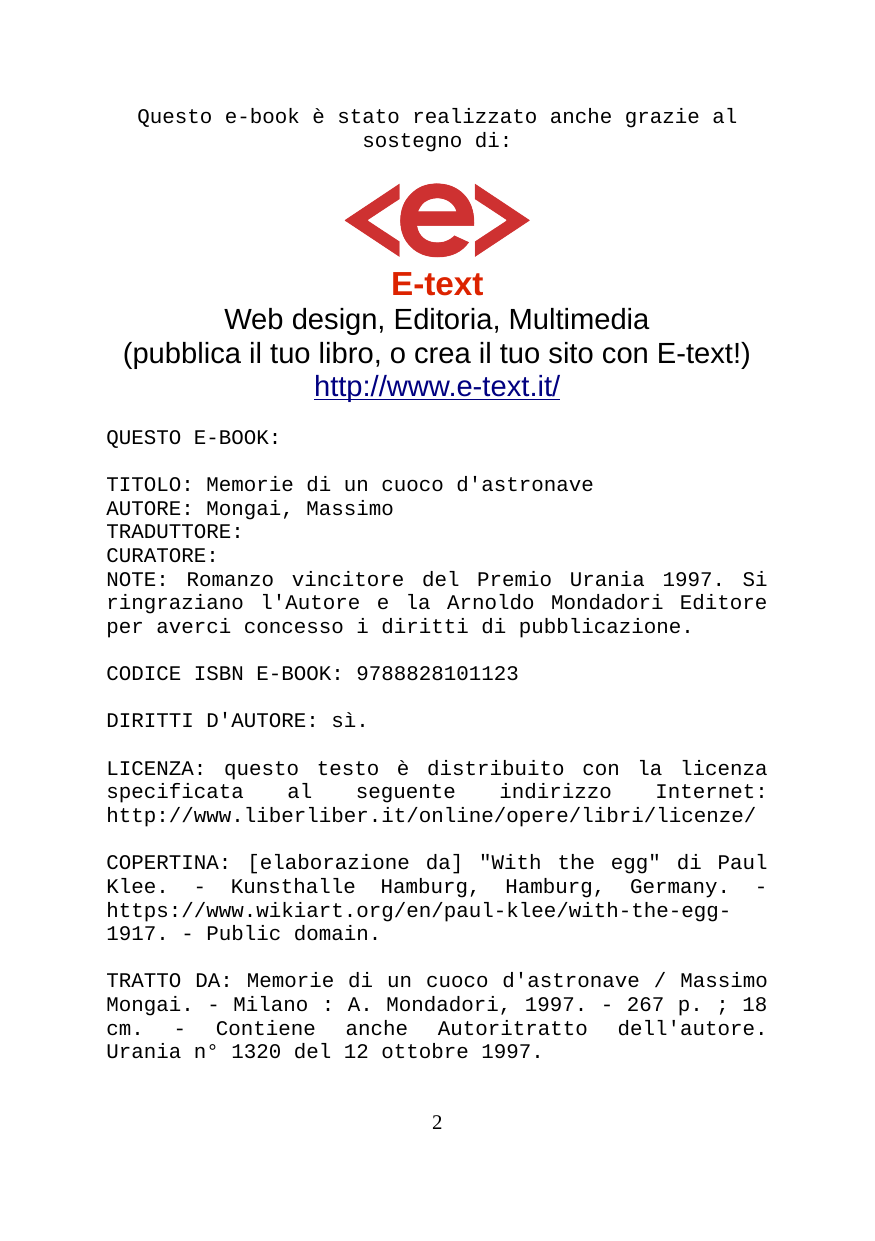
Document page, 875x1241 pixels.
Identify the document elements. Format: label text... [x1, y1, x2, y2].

text CURATORE: [106, 545, 768, 568]
text Questo e-book è stato realizzato anche grazie al sostegno di: [106, 106, 768, 153]
text AUTORE: Mongai, Massimo [106, 498, 768, 521]
text DIRITTI D'AUTORE: sì. [106, 710, 768, 734]
text TITOLO: Memorie di un cuoco d'astronave [106, 474, 768, 498]
text LICENZA: questo testo è distribuito con la licenza specificata al seguente indirizzo Internet: http://www.liberliber.it/online/opere/libri/licenze/ [106, 758, 768, 829]
picture [343, 183, 531, 258]
text TRADUTTORE: [106, 521, 768, 545]
text TRATTO DA: Memorie di un cuoco d'astronave / Massimo Mongai. - Milano : A. Mondadori, 1997. - 267 p. ; 18 cm. - Contiene anche Autoritratto dell'autore. Urania n° 1320 del 12 ottobre 1997. [106, 971, 768, 1065]
text http://www.e-text.it/ [106, 369, 768, 403]
text E-text [106, 264, 768, 302]
text NOTE: Romanzo vincitore del Premio Urania 1997. Si ringraziano l'Autore e la Arnoldo Mondadori Editore per averci concesso i diritti di pubblicazione. [106, 568, 768, 639]
text Web design, Editoria, Multimedia [106, 302, 768, 336]
text QUESTO E-BOOK: [106, 427, 768, 450]
text (pubblica il tuo libro, o crea il tuo sito con E-text!) [106, 336, 768, 369]
text CODICE ISBN E-BOOK: 9788828101123 [106, 663, 768, 687]
text COPERTINA: [elaborazione da] "With the egg" di Paul Klee. - Kunsthalle Hamburg, Hamburg, Germany. - https://www.wikiart.org/en/paul-klee/with-the-egg-1917. - Public domain. [106, 852, 768, 947]
